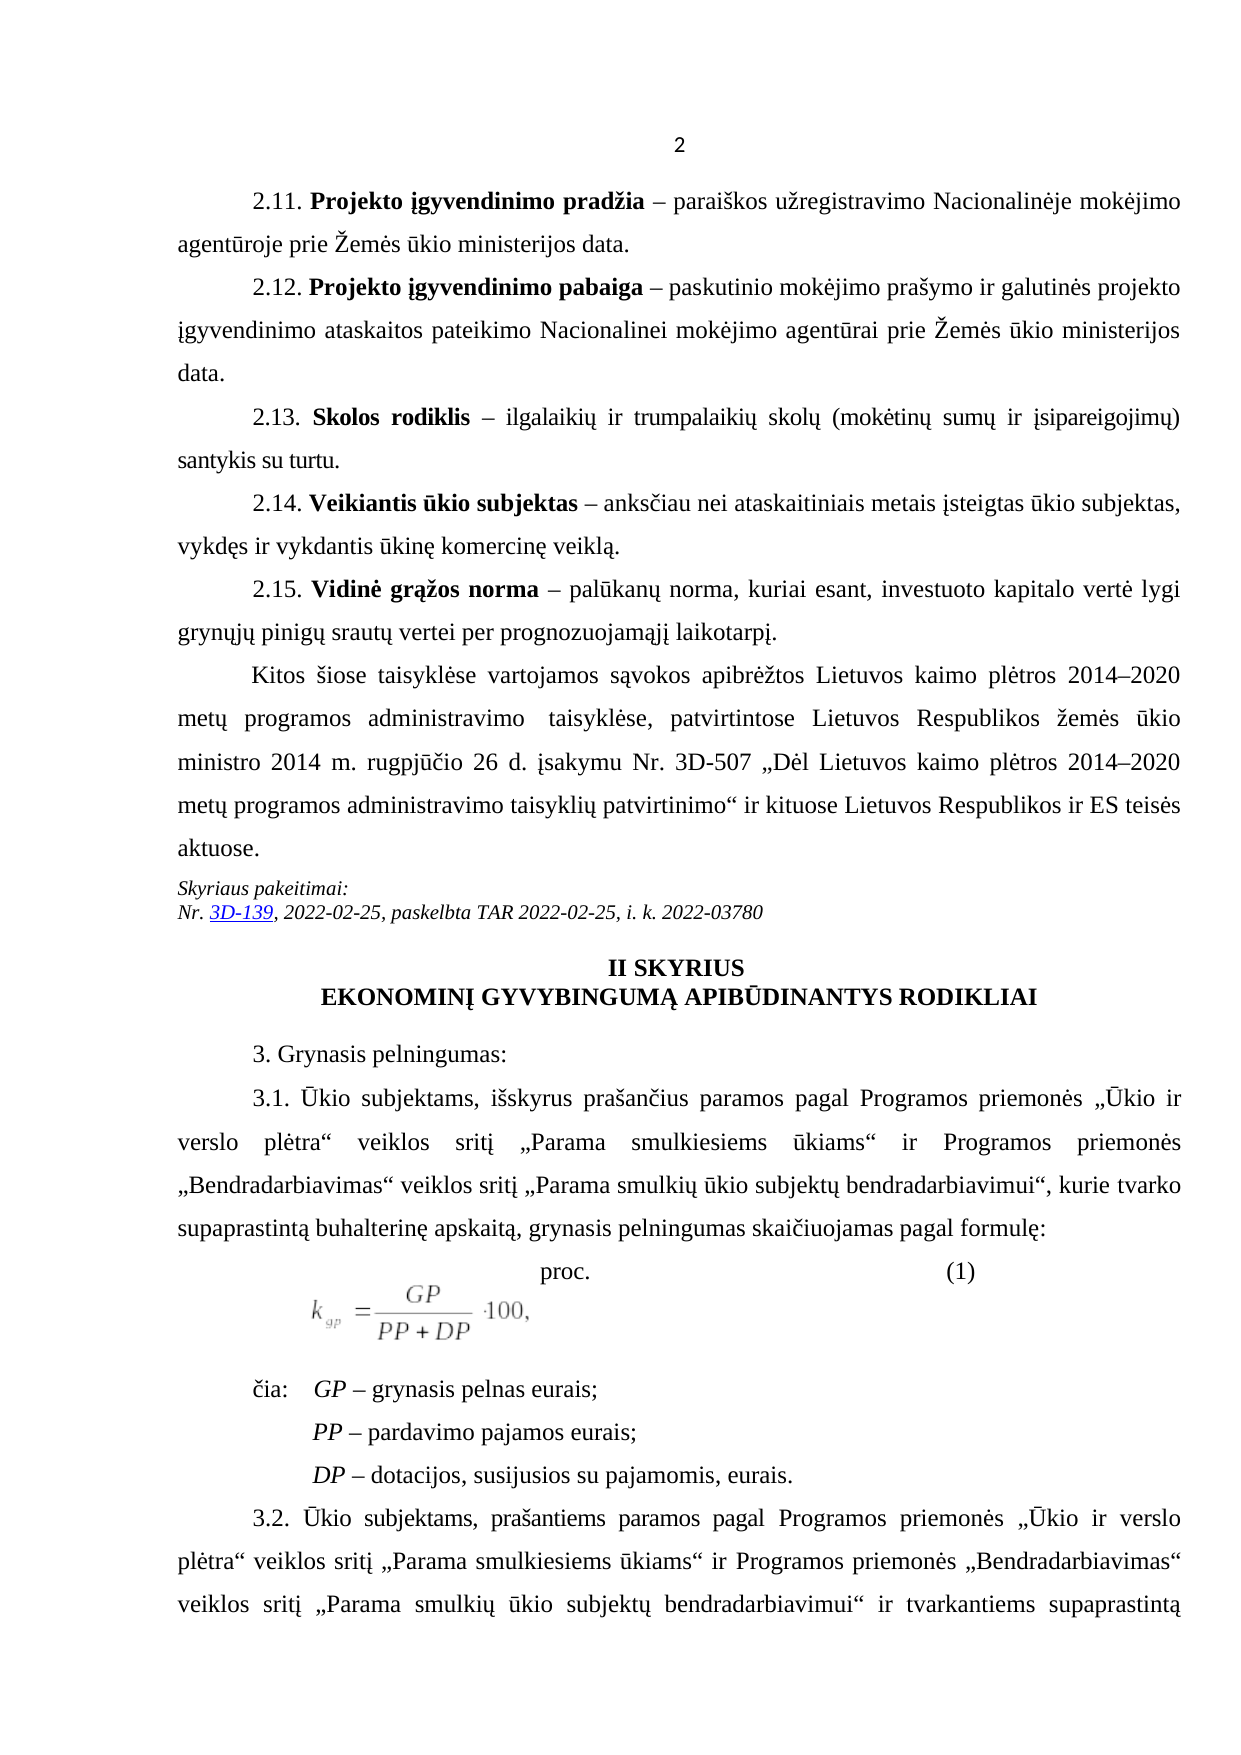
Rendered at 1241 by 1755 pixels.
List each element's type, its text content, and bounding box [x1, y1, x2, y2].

text proc. (1) [177, 1256, 1181, 1345]
text 3.1. Ūkio subjektams, išskyrus prašančius paramos pagal Programos priemonės „Ūkio ir verslo plėtra“ veiklos sritį „Parama smulkiesiems ūkiams“ ir Programos priemonės „Bendradarbiavimas“ veiklos sritį „Parama smulkių ūkio subjektų bendradarbiavimui“, kurie tvarko supaprastintą buhalterinę apskaitą, grynasis pelningumas skaičiuojamas pagal formulę: [177, 1083, 1181, 1242]
text Kitos šiose taisyklėse vartojamos sąvokos apibrėžtos Lietuvos kaimo plėtros 2014–2020 metų programos administravimo taisyklėse, patvirtintose Lietuvos Respublikos žemės ūkio ministro 2014 m. rugpjūčio 26 d. įsakymu Nr. 3D-507 „Dėl Lietuvos kaimo plėtros 2014–2020 metų programos administravimo taisyklių patvirtinimo“ ir kituose Lietuvos Respublikos ir ES teisės aktuose. [177, 660, 1181, 862]
text Skyriaus pakeitimai: [177, 876, 1181, 900]
text 3.2. Ūkio subjektams, prašantiems paramos pagal Programos priemonės „Ūkio ir verslo plėtra“ veiklos sritį „Parama smulkiesiems ūkiams“ ir Programos priemonės „Bendradarbiavimas“ veiklos sritį „Parama smulkių ūkio subjektų bendradarbiavimui“ ir tvarkantiems supaprastintą [177, 1503, 1181, 1618]
text 3. Grynasis pelningumas: [177, 1039, 1181, 1068]
text 2.12. Projekto įgyvendinimo pabaiga – paskutinio mokėjimo prašymo ir galutinės projekto įgyvendinimo ataskaitos pateikimo Nacionalinei mokėjimo agentūrai prie Žemės ūkio ministerijos data. [177, 272, 1181, 387]
text 2.11. Projekto įgyvendinimo pradžia – paraiškos užregistravimo Nacionalinėje mokėjimo agentūroje prie Žemės ūkio ministerijos data. [177, 186, 1181, 258]
text EKONOMINĮ GYVYBINGUMĄ APIBŪDINANTYS RODIKLIAI [177, 982, 1181, 1010]
subtitle II SKYRIUS [177, 953, 1181, 982]
text DP – dotacijos, susijusios su pajamomis, eurais. [177, 1460, 1181, 1489]
text Nr. 3D-139, 2022-02-25, paskelbta TAR 2022-02-25, i. k. 2022-03780 [177, 900, 1181, 924]
text 2.14. Veikiantis ūkio subjektas – anksčiau nei ataskaitiniais metais įsteigtas ūkio subjektas, vykdęs ir vykdantis ūkinę komercinę veiklą. [177, 488, 1181, 560]
text 2.13. Skolos rodiklis – ilgalaikių ir trumpalaikių skolų (mokėtinų sumų ir įsipareigojimų) santykis su turtu. [177, 402, 1181, 473]
text 2.15. Vidinė grąžos norma – palūkanų norma, kuriai esant, investuoto kapitalo vertė lygi grynųjų pinigų srautų vertei per prognozuojamąjį laikotarpį. [177, 574, 1181, 646]
text PP – pardavimo pajamos eurais; [177, 1417, 1181, 1446]
text čia: GP – grynasis pelnas eurais; [177, 1374, 1181, 1402]
